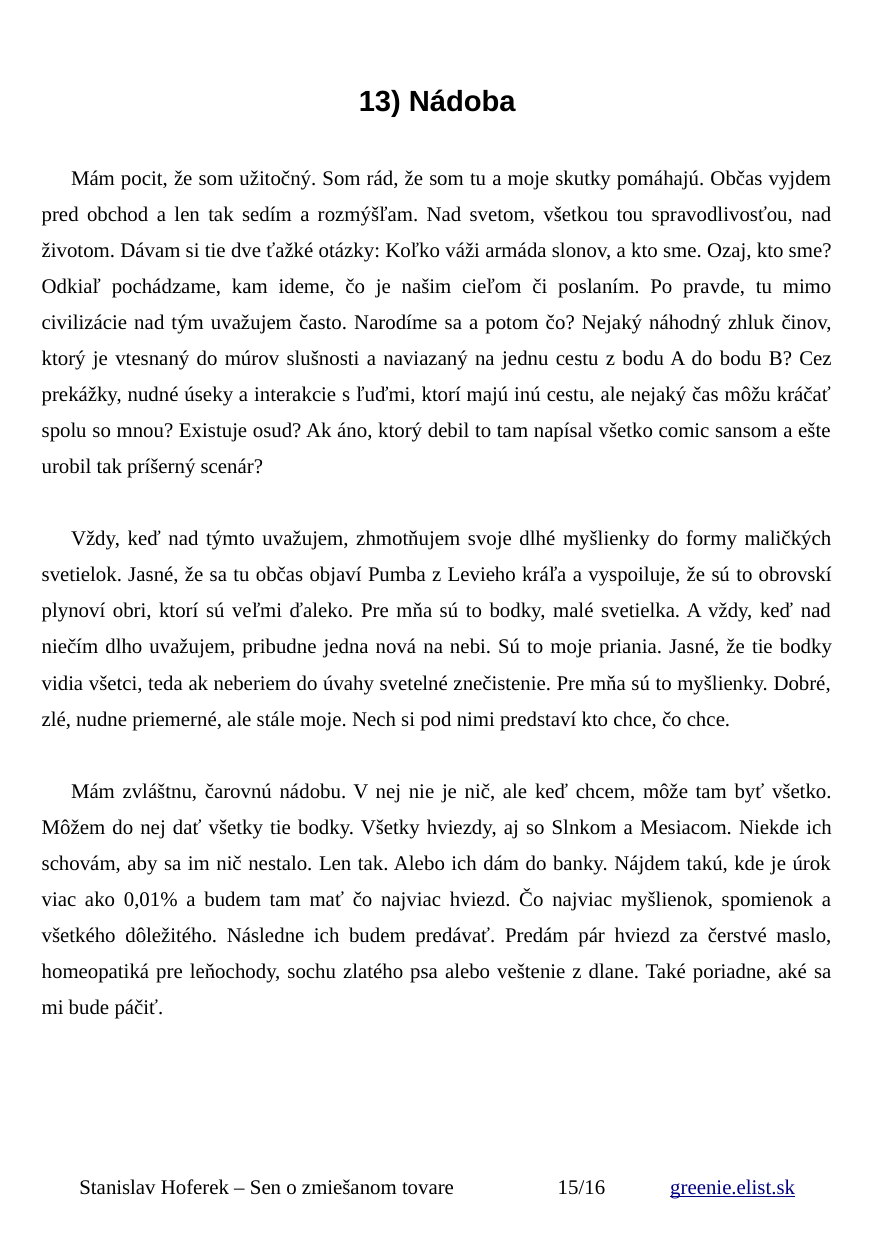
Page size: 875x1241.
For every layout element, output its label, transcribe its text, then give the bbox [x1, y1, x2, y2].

subtitle 13) Nádoba [41, 84, 833, 117]
text Mám zvláštnu, čarovnú nádobu. V nej nie je nič, ale keď chcem, môže tam byť všetko. Môžem do nej dať všetky tie bodky. Všetky hviezdy, aj so Slnkom a Mesiacom. Niekde ich schovám, aby sa im nič nestalo. Len tak. Alebo ich dám do banky. Nájdem takú, kde je úrok viac ako 0,01% a budem tam mať čo najviac hviezd. Čo najviac myšlienok, spomienok a všetkého dôležitého. Následne ich budem predávať. Predám pár hviezd za čerstvé maslo, homeopatiká pre leňochody, sochu zlatého psa alebo veštenie z dlane. Také poriadne, aké sa mi bude páčiť. [41, 778, 833, 1019]
text Mám pocit, že som užitočný. Som rád, že som tu a moje skutky pomáhajú. Občas vyjdem pred obchod a len tak sedím a rozmýšľam. Nad svetom, všetkou tou spravodlivosťou, nad životom. Dávam si tie dve ťažké otázky: Koľko váži armáda slonov, a kto sme. Ozaj, kto sme? Odkiaľ pochádzame, kam ideme, čo je našim cieľom či poslaním. Po pravde, tu mimo civilizácie nad tým uvažujem často. Narodíme sa a potom čo? Nejaký náhodný zhluk činov, ktorý je vtesnaný do múrov slušnosti a naviazaný na jednu cestu z bodu A do bodu B? Cez prekážky, nudné úseky a interakcie s ľuďmi, ktorí majú inú cestu, ale nejaký čas môžu kráčať spolu so mnou? Existuje osud? Ak áno, ktorý debil to tam napísal všetko comic sansom a ešte urobil tak príšerný scenár? [41, 166, 833, 478]
text Vždy, keď nad týmto uvažujem, zhmotňujem svoje dlhé myšlienky do formy maličkých svetielok. Jasné, že sa tu občas objaví Pumba z Levieho kráľa a vyspoiluje, že sú to obrovskí plynoví obri, ktorí sú veľmi ďaleko. Pre mňa sú to bodky, malé svetielka. A vždy, keď nad niečím dlho uvažujem, pribudne jedna nová na nebi. Sú to moje priania. Jasné, že tie bodky vidia všetci, teda ak neberiem do úvahy svetelné znečistenie. Pre mňa sú to myšlienky. Dobré, zlé, nudne priemerné, ale stále moje. Nech si pod nimi predstaví kto chce, čo chce. [41, 526, 833, 731]
